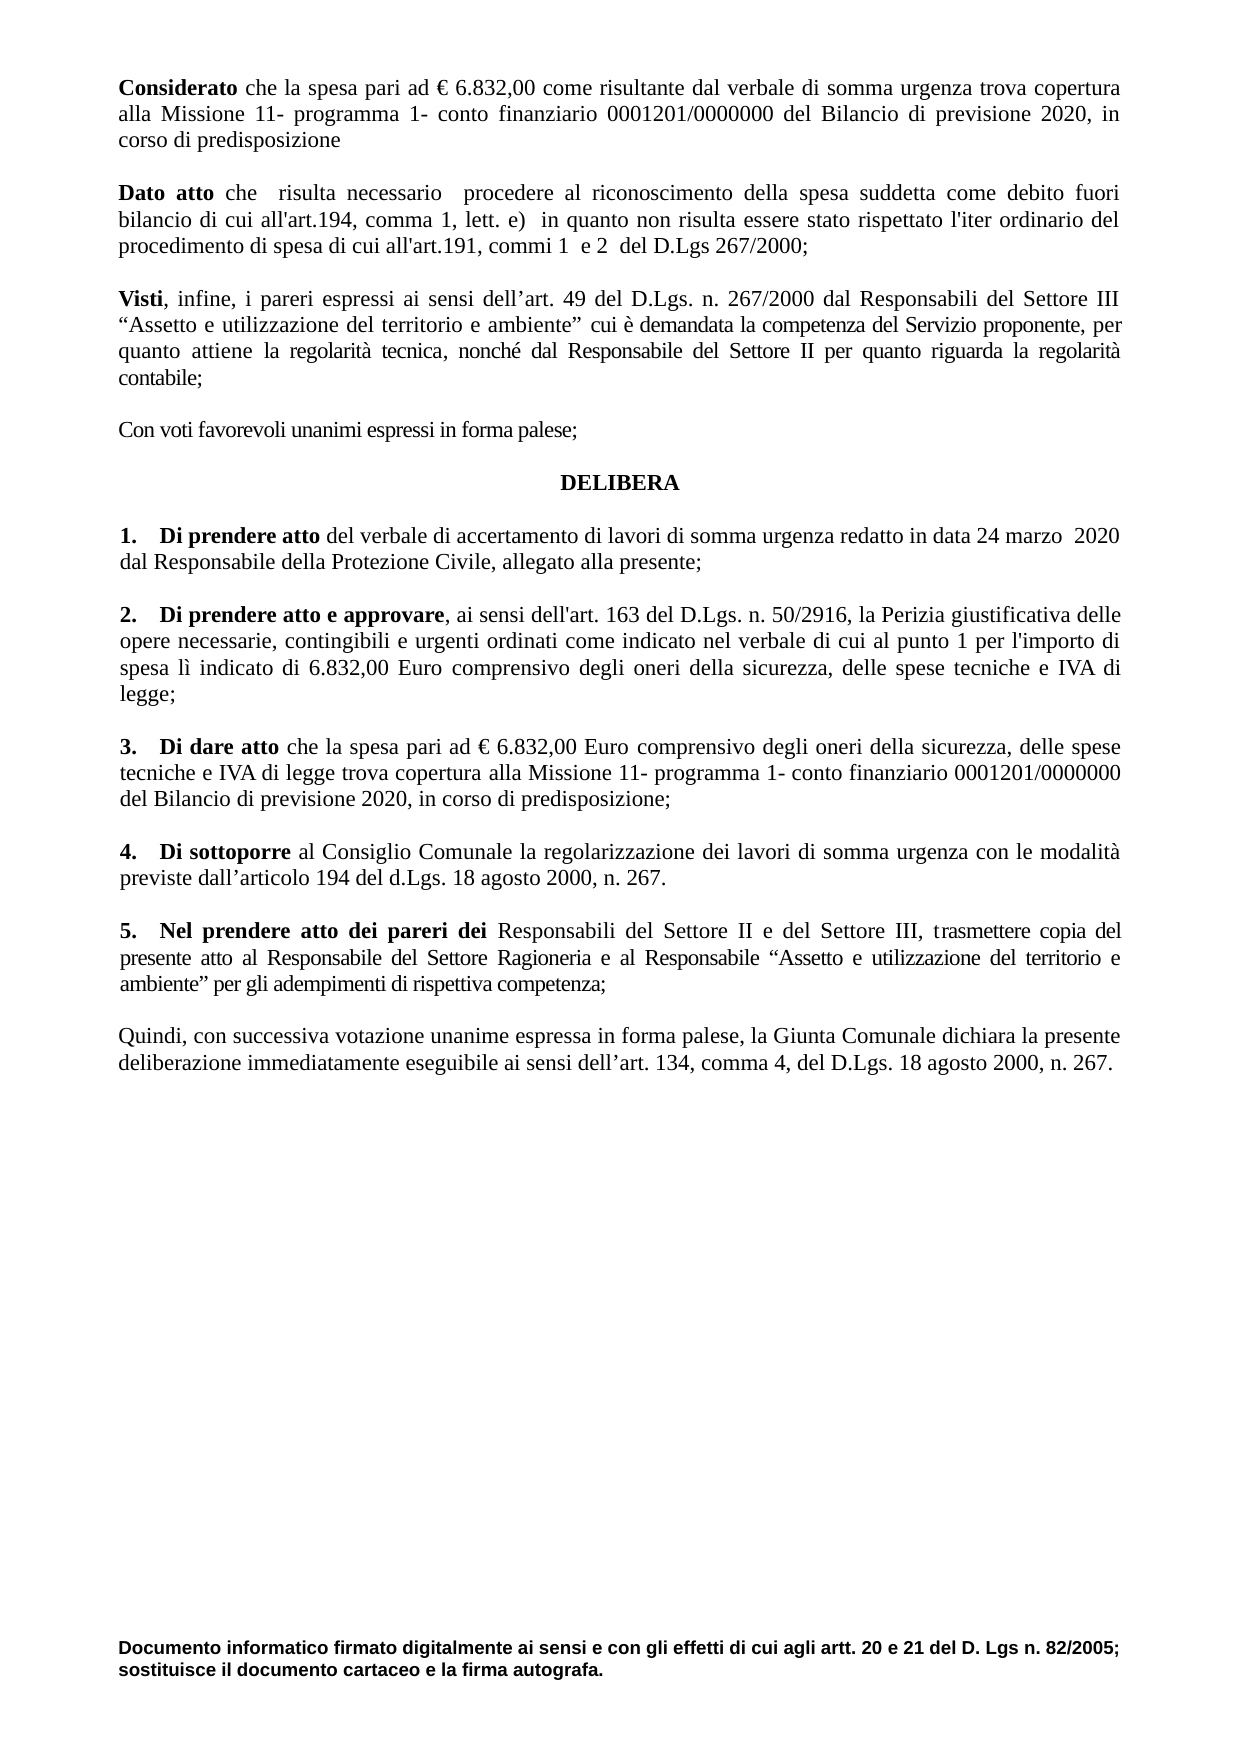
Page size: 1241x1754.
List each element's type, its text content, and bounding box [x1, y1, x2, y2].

text Visti, infine, i pareri espressi ai sensi dell’art. 49 del D.Lgs. n. 267/2000 dal Responsabili del Settore III “Assetto e utilizzazione del territorio e ambiente” cui è demandata la competenza del Servizio proponente, per quanto attiene la regolarità tecnica, nonché dal Responsabile del Settore II per quanto riguarda la regolarità contabile; [118, 285, 1122, 390]
text Con voti favorevoli unanimi espressi in forma palese; [118, 416, 1122, 443]
text Dato atto che risulta necessario procedere al riconoscimento della spesa suddetta come debito fuori bilancio di cui all'art.194, comma 1, lett. e) in quanto non risulta essere stato rispettato l'iter ordinario del procedimento di spesa di cui all'art.191, commi 1 e 2 del D.Lgs 267/2000; [118, 179, 1122, 258]
subtitle Di prendere atto del verbale di accertamento di lavori di somma urgenza redatto in data 24 marzo 2020 dal Responsabile della Protezione Civile, allegato alla presente; [119, 522, 1122, 574]
subtitle Nel prendere atto dei pareri dei Responsabili del Settore II e del Settore III, trasmettere copia del presente atto al Responsabile del Settore Ragioneria e al Responsabile “Assetto e utilizzazione del territorio e ambiente” per gli adempimenti di rispettiva competenza; [119, 917, 1122, 996]
subtitle DELIBERA [118, 469, 1122, 496]
text Considerato che la spesa pari ad € 6.832,00 come risultante dal verbale di somma urgenza trova copertura alla Missione 11- programma 1- conto finanziario 0001201/0000000 del Bilancio di previsione 2020, in corso di predisposizione [118, 74, 1122, 153]
subtitle Di sottoporre al Consiglio Comunale la regolarizzazione dei lavori di somma urgenza con le modalità previste dall’articolo 194 del d.Lgs. 18 agosto 2000, n. 267. [119, 838, 1122, 891]
text Quindi, con successiva votazione unanime espressa in forma palese, la Giunta Comunale dichiara la presente deliberazione immediatamente eseguibile ai sensi dell’art. 134, comma 4, del D.Lgs. 18 agosto 2000, n. 267. [118, 1023, 1122, 1075]
subtitle Di prendere atto e approvare, ai sensi dell'art. 163 del D.Lgs. n. 50/2916, la Perizia giustificativa delle opere necessarie, contingibili e urgenti ordinati come indicato nel verbale di cui al punto 1 per l'importo di spesa lì indicato di 6.832,00 Euro comprensivo degli oneri della sicurezza, delle spese tecniche e IVA di legge; [119, 601, 1122, 706]
subtitle Di dare atto che la spesa pari ad € 6.832,00 Euro comprensivo degli oneri della sicurezza, delle spese tecniche e IVA di legge trova copertura alla Missione 11- programma 1- conto finanziario 0001201/0000000 del Bilancio di previsione 2020, in corso di predisposizione; [119, 733, 1122, 812]
